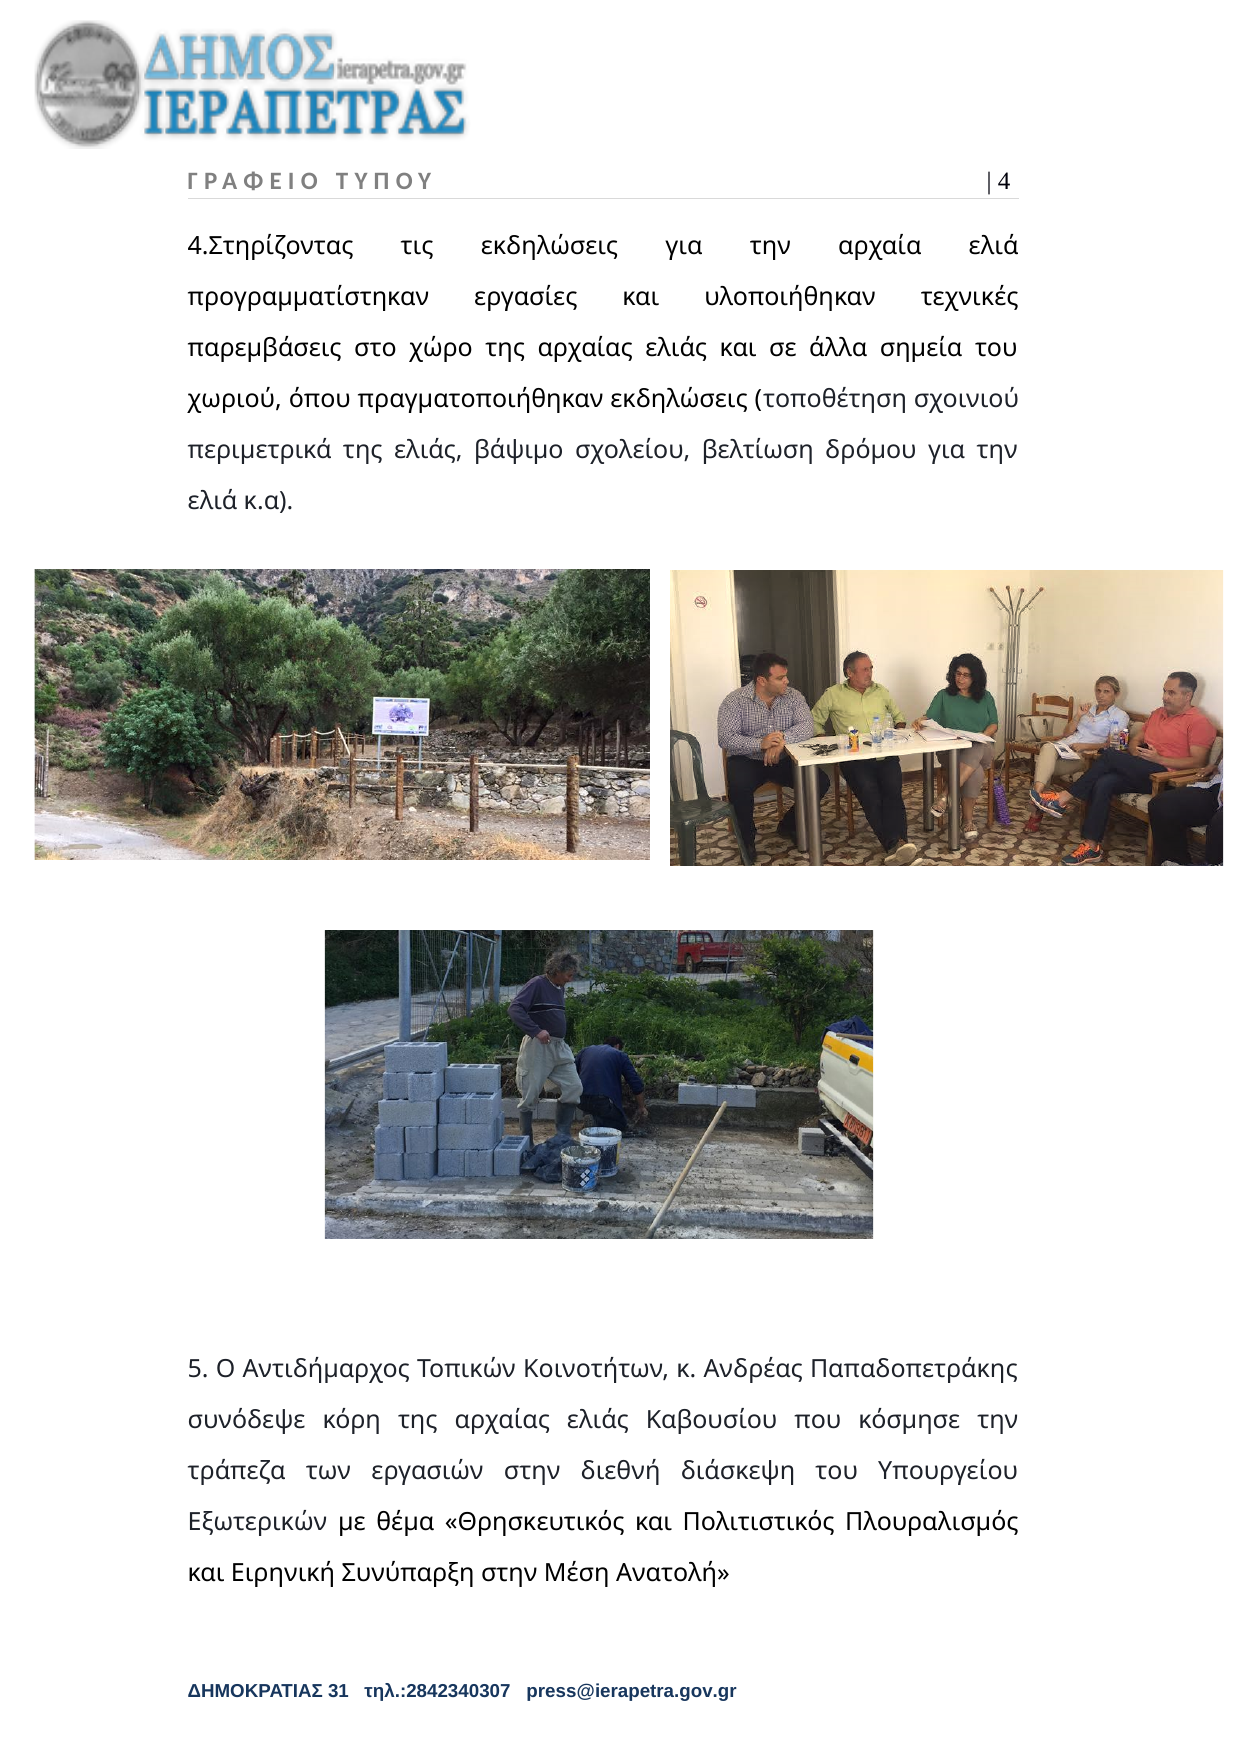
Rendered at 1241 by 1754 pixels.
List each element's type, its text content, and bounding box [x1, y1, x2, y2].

text 5. Ο Αντιδήμαρχος Τοπικών Κοινοτήτων, κ. Ανδρέας Παπαδοπετράκης συνόδεψε κόρη της αρχαίας ελιάς Καβουσίου που κόσμησε την τράπεζα των εργασιών στην διεθνή διάσκεψη του Υπουργείου Εξωτερικών με θέμα «Θρησκευτικός και Πολιτιστικός Πλουραλισμός και Ειρηνική Συνύπαρξη στην Μέση Ανατολή» [187, 1351, 1019, 1589]
text 4.Στηρίζοντας τις εκδηλώσεις για την αρχαία ελιά προγραμματίστηκαν εργασίες και υλοποιήθηκαν τεχνικές παρεμβάσεις στο χώρο της αρχαίας ελιάς και σε άλλα σημεία του χωριού, όπου πραγματοποιήθηκαν εκδηλώσεις (τοποθέτηση σχοινιού περιμετρικά της ελιάς, βάψιμο σχολείου, βελτίωση δρόμου για την ελιά κ.α). [187, 228, 1019, 517]
picture [670, 570, 1224, 866]
picture [34, 569, 650, 860]
picture [34, 20, 483, 149]
picture [324, 928, 874, 1239]
